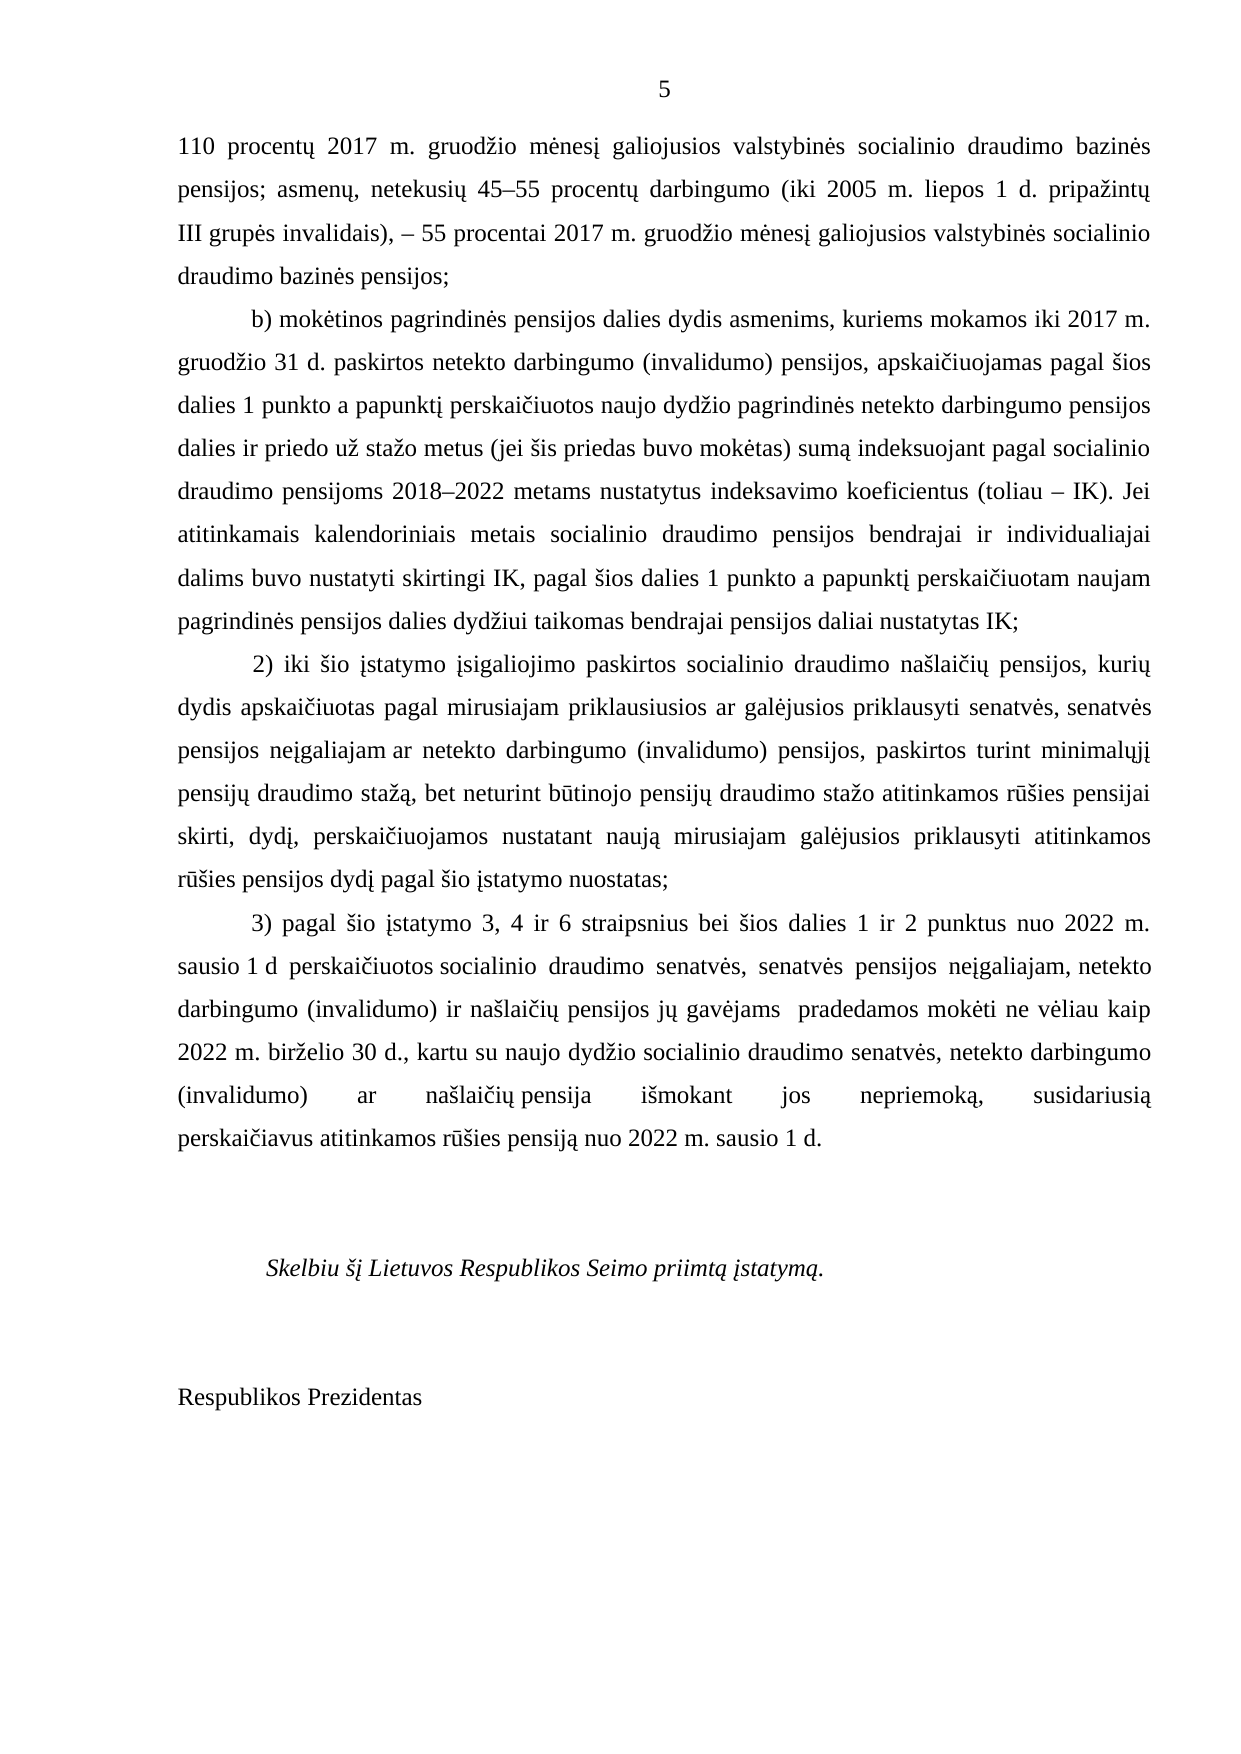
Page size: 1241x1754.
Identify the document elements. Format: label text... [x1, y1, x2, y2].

text Skelbiu šį Lietuvos Respublikos Seimo priimtą įstatymą. [177, 1253, 1152, 1281]
text 2) iki šio įstatymo įsigaliojimo paskirtos socialinio draudimo našlaičių pensijos, kurių dydis apskaičiuotas pagal mirusiajam priklausiusios ar galėjusios priklausyti senatvės, senatvės pensijos neįgaliajam ar netekto darbingumo (invalidumo) pensijos, paskirtos turint minimalųjį pensijų draudimo stažą, bet neturint būtinojo pensijų draudimo stažo atitinkamos rūšies pensijai skirti, dydį, perskaičiuojamos nustatant naują mirusiajam galėjusios priklausyti atitinkamos rūšies pensijos dydį pagal šio įstatymo nuostatas; [177, 649, 1152, 893]
text b) mokėtinos pagrindinės pensijos dalies dydis asmenims, kuriems mokamos iki 2017 m. gruodžio 31 d. paskirtos netekto darbingumo (invalidumo) pensijos, apskaičiuojamas pagal šios dalies 1 punkto a papunktį perskaičiuotos naujo dydžio pagrindinės netekto darbingumo pensijos dalies ir priedo už stažo metus (jei šis priedas buvo mokėtas) sumą indeksuojant pagal socialinio draudimo pensijoms 2018–2022 metams nustatytus indeksavimo koeficientus (toliau – IK). Jei atitinkamais kalendoriniais metais socialinio draudimo pensijos bendrajai ir individualiajai dalims buvo nustatyti skirtingi IK, pagal šios dalies 1 punkto a papunktį perskaičiuotam naujam pagrindinės pensijos dalies dydžiui taikomas bendrajai pensijos daliai nustatytas IK; [177, 304, 1152, 634]
text 110 procentų 2017 m. gruodžio mėnesį galiojusios valstybinės socialinio draudimo bazinės pensijos; asmenų, netekusių 45–55 procentų darbingumo (iki 2005 m. liepos 1 d. pripažintų III grupės invalidais), – 55 procentai 2017 m. gruodžio mėnesį galiojusios valstybinės socialinio draudimo bazinės pensijos; [177, 131, 1152, 289]
text 3) pagal šio įstatymo 3, 4 ir 6 straipsnius bei šios dalies 1 ir 2 punktus nuo 2022 m. sausio 1 d perskaičiuotos socialinio draudimo senatvės, senatvės pensijos neįgaliajam, netekto darbingumo (invalidumo) ir našlaičių pensijos jų gavėjams pradedamos mokėti ne vėliau kaip 2022 m. birželio 30 d., kartu su naujo dydžio socialinio draudimo senatvės, netekto darbingumo (invalidumo) ar našlaičių pensija išmokant jos nepriemoką, susidariusią perskaičiavus atitinkamos rūšies pensiją nuo 2022 m. sausio 1 d. [177, 908, 1152, 1152]
text Respublikos Prezidentas [177, 1382, 1152, 1411]
